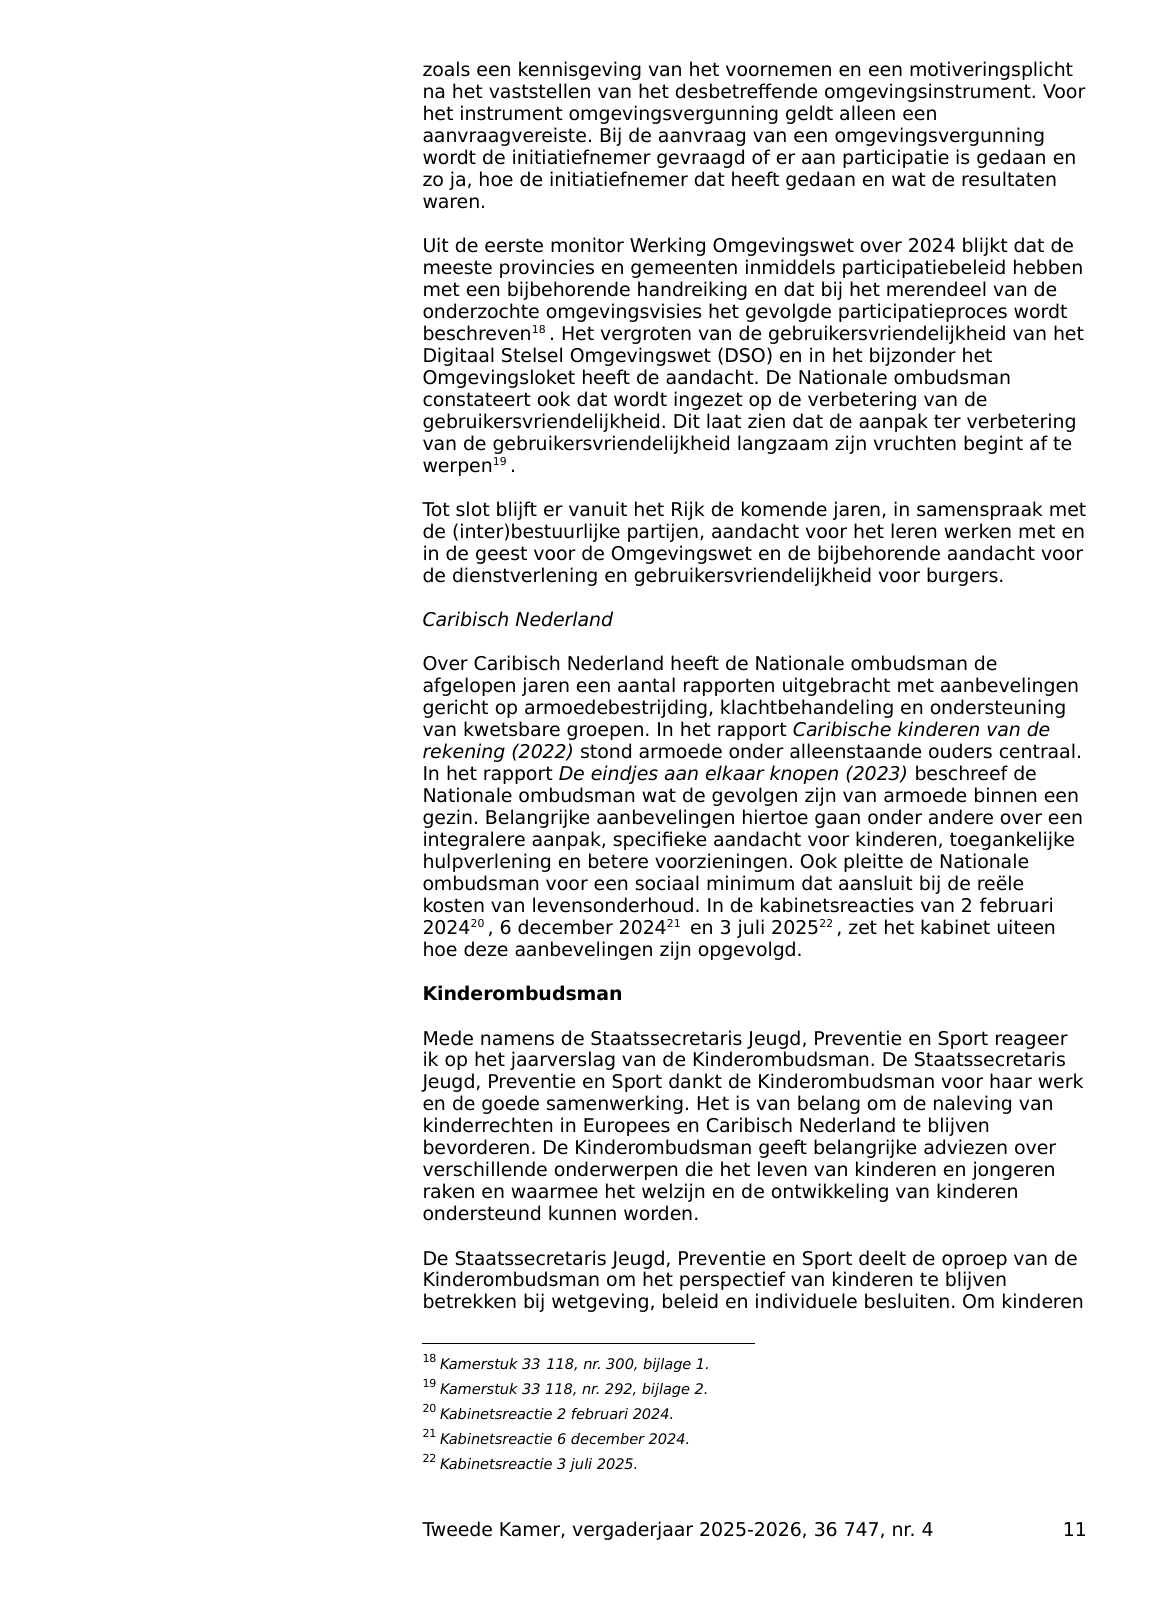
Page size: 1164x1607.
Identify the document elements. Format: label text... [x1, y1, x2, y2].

text Over Caribisch Nederland heeft de Nationale ombudsman de afgelopen jaren een aantal rapporten uitgebracht met aanbevelingen gericht op armoedebestrijding, klachtbehandeling en ondersteuning van kwetsbare groepen. In het rapport Caribische kinderen van de rekening (2022) stond armoede onder alleenstaande ouders centraal. In het rapport De eindjes aan elkaar knopen (2023) beschreef de Nationale ombudsman wat de gevolgen zijn van armoede binnen een gezin. Belangrijke aanbevelingen hiertoe gaan onder andere over een integralere aanpak, specifieke aandacht voor kinderen, toegankelijke hulpverlening en betere voorzieningen. Ook pleitte de Nationale ombudsman voor een sociaal minimum dat aansluit bij de reële kosten van levensonderhoud. In de kabinetsreacties van 2 februari 2024, 6 december 2024 en 3 juli 2025, zet het kabinet uiteen hoe deze aanbevelingen zijn opgevolgd. [422, 653, 1087, 961]
text Kabinetsreactie 2 februari 2024. [422, 1402, 1087, 1424]
text Kabinetsreactie 3 juli 2025. [422, 1452, 1087, 1474]
text Tot slot blijft er vanuit het Rijk de komende jaren, in samenspraak met de (inter)bestuurlijke partijen, aandacht voor het leren werken met en in de geest voor de Omgevingswet en de bijbehorende aandacht voor de dienstverlening en gebruikersvriendelijkheid voor burgers. [422, 499, 1087, 587]
text Uit de eerste monitor Werking Omgevingswet over 2024 blijkt dat de meeste provincies en gemeenten inmiddels participatiebeleid hebben met een bijbehorende handreiking en dat bij het merendeel van de onderzochte omgevingsvisies het gevolgde participatieproces wordt beschreven. Het vergroten van de gebruikersvriendelijkheid van het Digitaal Stelsel Omgevingswet (DSO) en in het bijzonder het Omgevingsloket heeft de aandacht. De Nationale ombudsman constateert ook dat wordt ingezet op de verbetering van de gebruikersvriendelijkheid. Dit laat zien dat de aanpak ter verbetering van de gebruikersvriendelijkheid langzaam zijn vruchten begint af te werpen. [422, 235, 1087, 477]
text Kabinetsreactie 6 december 2024. [422, 1427, 1087, 1449]
text Mede namens de Staatssecretaris Jeugd, Preventie en Sport reageer ik op het jaarverslag van de Kinderombudsman. De Staatssecretaris Jeugd, Preventie en Sport dankt de Kinderombudsman voor haar werk en de goede samenwerking. Het is van belang om de naleving van kinderrechten in Europees en Caribisch Nederland te blijven bevorderen. De Kinderombudsman geeft belangrijke adviezen over verschillende onderwerpen die het leven van kinderen en jongeren raken en waarmee het welzijn en de ontwikkeling van kinderen ondersteund kunnen worden. [422, 1027, 1087, 1225]
text zoals een kennisgeving van het voornemen en een motiveringsplicht na het vaststellen van het desbetreffende omgevingsinstrument. Voor het instrument omgevingsvergunning geldt alleen een aanvraagvereiste. Bij de aanvraag van een omgevingsvergunning wordt de initiatiefnemer gevraagd of er aan participatie is gedaan en zo ja, hoe de initiatiefnemer dat heeft gedaan en wat de resultaten waren. [422, 59, 1087, 213]
text Kamerstuk 33 118, nr. 292, bijlage 2. [422, 1377, 1087, 1399]
subtitle Kinderombudsman [422, 983, 1087, 1005]
text De Staatssecretaris Jeugd, Preventie en Sport deelt de oproep van de Kinderombudsman om het perspectief van kinderen te blijven betrekken bij wetgeving, beleid en individuele besluiten. Om kinderen [422, 1247, 1087, 1313]
subtitle Caribisch Nederland [422, 609, 1087, 631]
text Kamerstuk 33 118, nr. 300, bijlage 1. [422, 1352, 1087, 1374]
